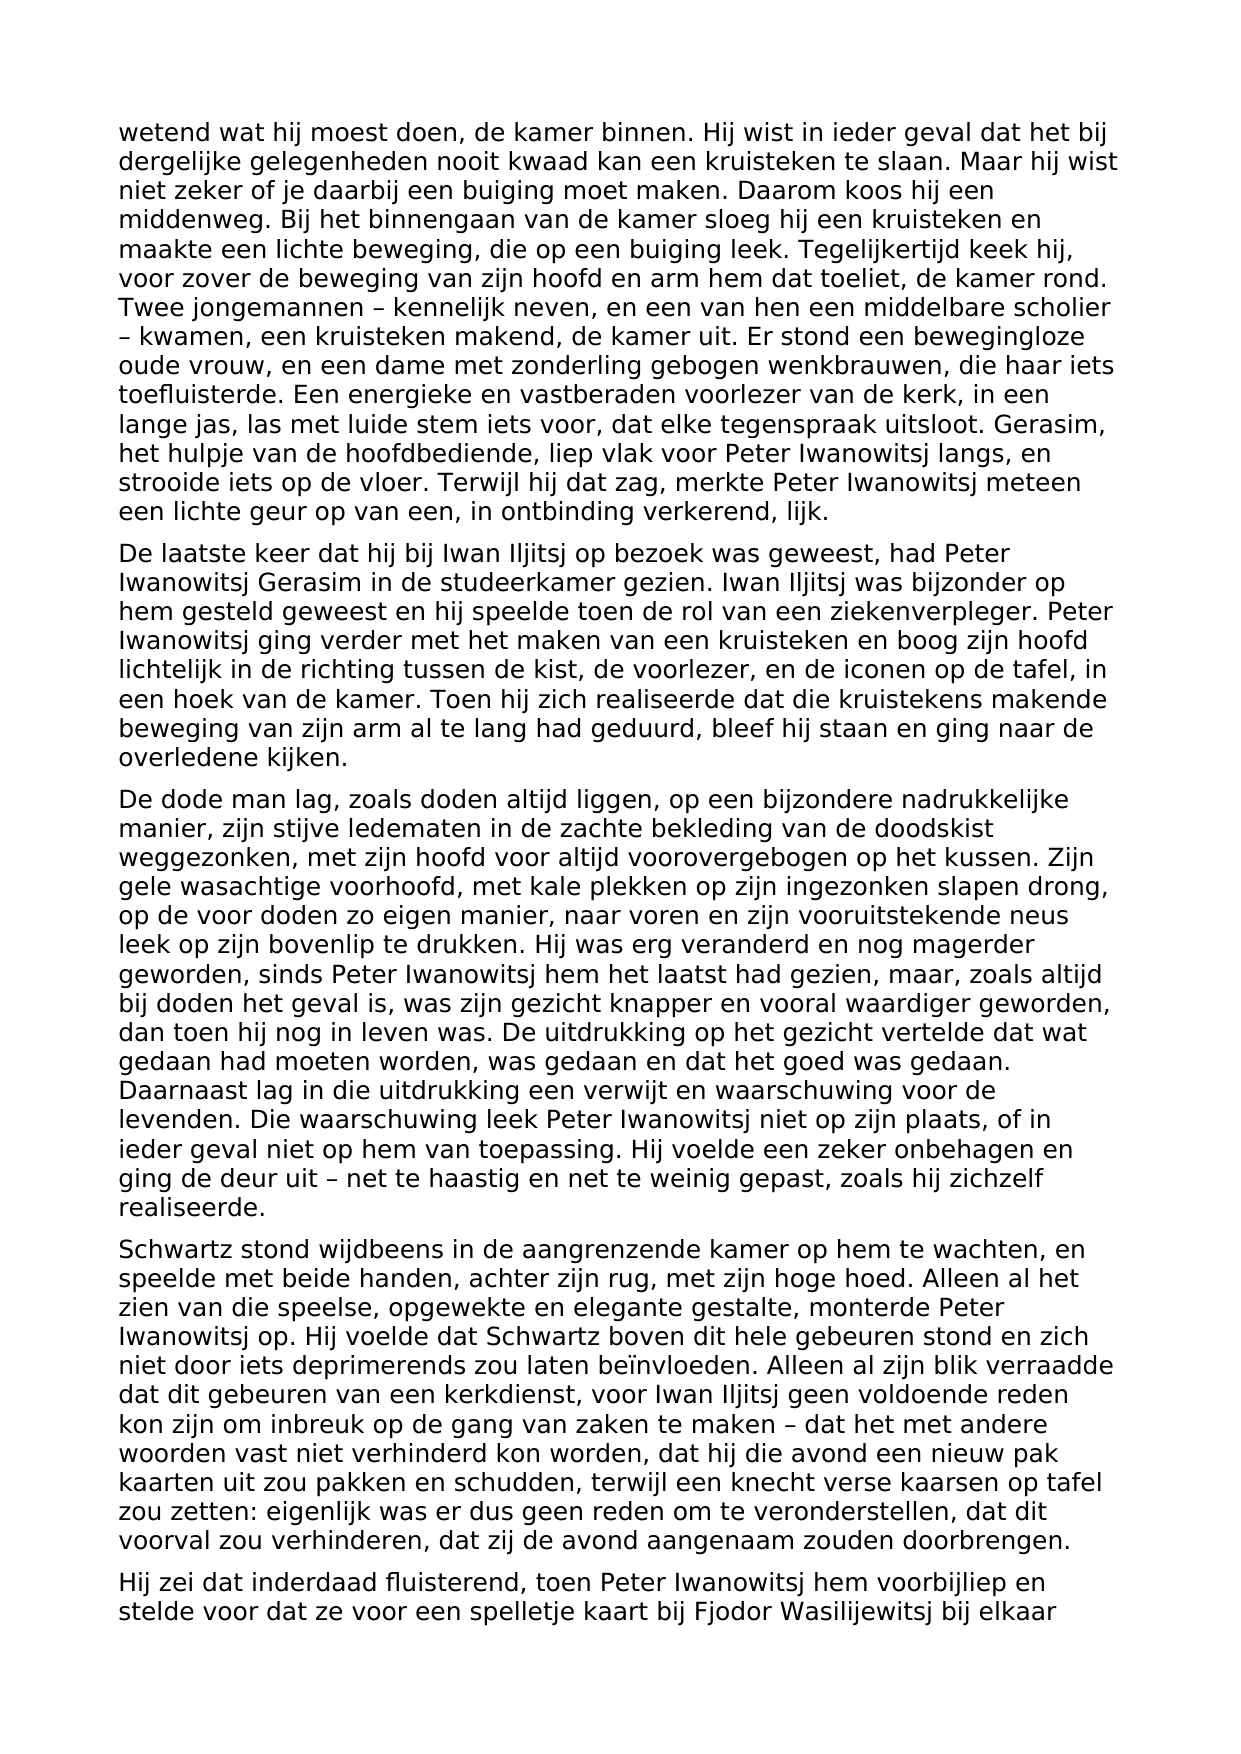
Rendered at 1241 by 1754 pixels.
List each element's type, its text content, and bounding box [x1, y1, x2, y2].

text wetend wat hij moest doen, de kamer binnen. Hij wist in ieder geval dat het bij dergelijke gelegenheden nooit kwaad kan een kruisteken te slaan. Maar hij wist niet zeker of je daarbij een buiging moet maken. Daarom koos hij een middenweg. Bij het binnengaan van de kamer sloeg hij een kruisteken en maakte een lichte beweging, die op een buiging leek. Tegelijkertijd keek hij, voor zover de beweging van zijn hoofd en arm hem dat toeliet, de kamer rond. Twee jongemannen – kennelijk neven, en een van hen een middelbare scholier – kwamen, een kruisteken makend, de kamer uit. Er stond een bewegingloze oude vrouw, en een dame met zonderling gebogen wenkbrauwen, die haar iets toefluisterde. Een energieke en vastberaden voorlezer van de kerk, in een lange jas, las met luide stem iets voor, dat elke tegenspraak uitsloot. Gerasim, het hulpje van de hoofdbediende, liep vlak voor Peter Iwanowitsj langs, en strooide iets op de vloer. Terwijl hij dat zag, merkte Peter Iwanowitsj meteen een lichte geur op van een, in ontbinding verkerend, lijk. [118, 118, 1122, 526]
text De dode man lag, zoals doden altijd liggen, op een bijzondere nadrukkelijke manier, zijn stijve ledematen in de zachte bekleding van de doodskist weggezonken, met zijn hoofd voor altijd voorovergebogen op het kussen. Zijn gele wasachtige voorhoofd, met kale plekken op zijn ingezonken slapen drong, op de voor doden zo eigen manier, naar voren en zijn vooruitstekende neus leek op zijn bovenlip te drukken. Hij was erg veranderd en nog magerder geworden, sinds Peter Iwanowitsj hem het laatst had gezien, maar, zoals altijd bij doden het geval is, was zijn gezicht knapper en vooral waardiger geworden, dan toen hij nog in leven was. De uitdrukking op het gezicht vertelde dat wat gedaan had moeten worden, was gedaan en dat het goed was gedaan. Daarnaast lag in die uitdrukking een verwijt en waarschuwing voor de levenden. Die waarschuwing leek Peter Iwanowitsj niet op zijn plaats, of in ieder geval niet op hem van toepassing. Hij voelde een zeker onbehagen en ging de deur uit – net te haastig en net te weinig gepast, zoals hij zichzelf realiseerde. [118, 785, 1122, 1222]
text De laatste keer dat hij bij Iwan Iljitsj op bezoek was geweest, had Peter Iwanowitsj Gerasim in de studeerkamer gezien. Iwan Iljitsj was bijzonder op hem gesteld geweest en hij speelde toen de rol van een ziekenverpleger. Peter Iwanowitsj ging verder met het maken van een kruisteken en boog zijn hoofd lichtelijk in de richting tussen de kist, de voorlezer, en de iconen op de tafel, in een hoek van de kamer. Toen hij zich realiseerde dat die kruistekens makende beweging van zijn arm al te lang had geduurd, bleef hij staan en ging naar de overledene kijken. [118, 539, 1122, 772]
text Hij zei dat inderdaad fluisterend, toen Peter Iwanowitsj hem voorbijliep en stelde voor dat ze voor een spelletje kaart bij Fjodor Wasilijewitsj bij elkaar [118, 1568, 1122, 1626]
text Schwartz stond wijdbeens in de aangrenzende kamer op hem te wachten, en speelde met beide handen, achter zijn rug, met zijn hoge hoed. Alleen al het zien van die speelse, opgewekte en elegante gestalte, monterde Peter Iwanowitsj op. Hij voelde dat Schwartz boven dit hele gebeuren stond en zich niet door iets deprimerends zou laten beïnvloeden. Alleen al zijn blik verraadde dat dit gebeuren van een kerkdienst, voor Iwan Iljitsj geen voldoende reden kon zijn om inbreuk op de gang van zaken te maken – dat het met andere woorden vast niet verhinderd kon worden, dat hij die avond een nieuw pak kaarten uit zou pakken en schudden, terwijl een knecht verse kaarsen op tafel zou zetten: eigenlijk was er dus geen reden om te veronderstellen, dat dit voorval zou verhinderen, dat zij de avond aangenaam zouden doorbrengen. [118, 1235, 1122, 1556]
